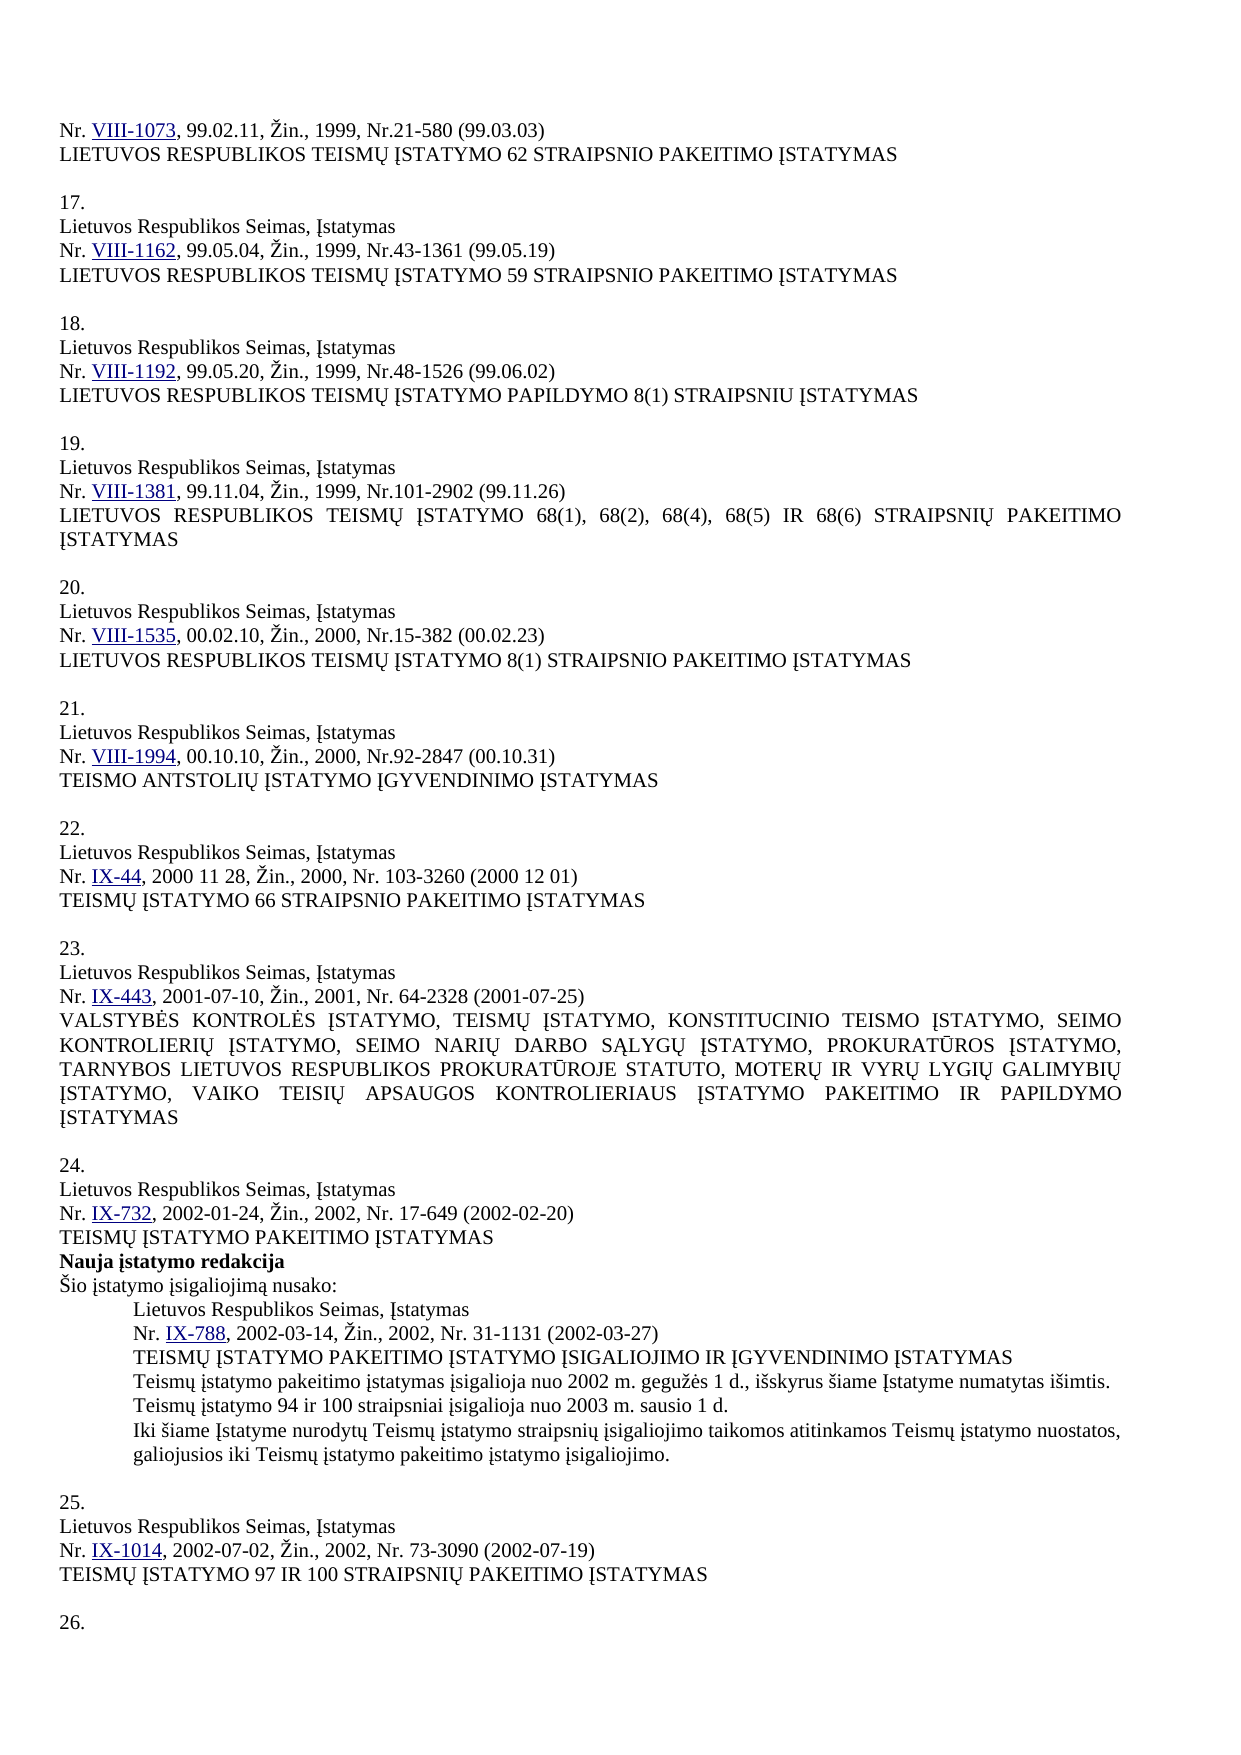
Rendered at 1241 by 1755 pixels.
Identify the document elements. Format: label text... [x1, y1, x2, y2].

text Nr. IX-443, 2001-07-10, Žin., 2001, Nr. 64-2328 (2001-07-25) [59, 984, 1122, 1008]
text Nr. IX-44, 2000 11 28, Žin., 2000, Nr. 103-3260 (2000 12 01) [59, 864, 1122, 888]
text LIETUVOS RESPUBLIKOS TEISMŲ ĮSTATYMO 68(1), 68(2), 68(4), 68(5) IR 68(6) STRAIPSNIŲ PAKEITIMO ĮSTATYMAS [59, 503, 1122, 551]
text 17. [59, 190, 1122, 214]
text Lietuvos Respublikos Seimas, Įstatymas [59, 1514, 1122, 1538]
text Teismų įstatymo pakeitimo įstatymas įsigalioja nuo 2002 m. gegužės 1 d., išskyrus šiame Įstatyme numatytas išimtis. [133, 1369, 1122, 1393]
subtitle Nauja įstatymo redakcija [59, 1249, 1122, 1273]
text Nr. VIII-1535, 00.02.10, Žin., 2000, Nr.15-382 (00.02.23) [59, 623, 1122, 647]
text 20. [59, 575, 1122, 599]
text 26. [59, 1610, 1122, 1634]
text Nr. VIII-1162, 99.05.04, Žin., 1999, Nr.43-1361 (99.05.19) [59, 238, 1122, 262]
text Nr. VIII-1073, 99.02.11, Žin., 1999, Nr.21-580 (99.03.03) [59, 118, 1122, 142]
text Nr. VIII-1192, 99.05.20, Žin., 1999, Nr.48-1526 (99.06.02) [59, 359, 1122, 383]
text 19. [59, 431, 1122, 455]
text Lietuvos Respublikos Seimas, Įstatymas [59, 599, 1122, 623]
text 18. [59, 311, 1122, 335]
text 24. [59, 1153, 1122, 1177]
text Lietuvos Respublikos Seimas, Įstatymas [59, 960, 1122, 984]
text LIETUVOS RESPUBLIKOS TEISMŲ ĮSTATYMO 59 STRAIPSNIO PAKEITIMO ĮSTATYMAS [59, 262, 1122, 287]
text Šio įstatymo įsigaliojimą nusako: [59, 1273, 1122, 1297]
text 21. [59, 696, 1122, 720]
text TEISMŲ ĮSTATYMO PAKEITIMO ĮSTATYMAS [59, 1225, 1122, 1249]
text Lietuvos Respublikos Seimas, Įstatymas [59, 1177, 1122, 1201]
text LIETUVOS RESPUBLIKOS TEISMŲ ĮSTATYMO 8(1) STRAIPSNIO PAKEITIMO ĮSTATYMAS [59, 647, 1122, 672]
text TEISMŲ ĮSTATYMO PAKEITIMO ĮSTATYMO ĮSIGALIOJIMO IR ĮGYVENDINIMO ĮSTATYMAS [133, 1345, 1122, 1369]
text LIETUVOS RESPUBLIKOS TEISMŲ ĮSTATYMO 62 STRAIPSNIO PAKEITIMO ĮSTATYMAS [59, 142, 1122, 166]
text Lietuvos Respublikos Seimas, Įstatymas [59, 840, 1122, 864]
text TEISMŲ ĮSTATYMO 66 STRAIPSNIO PAKEITIMO ĮSTATYMAS [59, 888, 1122, 912]
text 25. [59, 1490, 1122, 1514]
text Lietuvos Respublikos Seimas, Įstatymas [59, 1297, 1122, 1321]
text 23. [59, 936, 1122, 960]
text Lietuvos Respublikos Seimas, Įstatymas [59, 720, 1122, 744]
text TEISMO ANTSTOLIŲ ĮSTATYMO ĮGYVENDINIMO ĮSTATYMAS [59, 768, 1122, 792]
text TEISMŲ ĮSTATYMO 97 IR 100 STRAIPSNIŲ PAKEITIMO ĮSTATYMAS [59, 1562, 1122, 1586]
text Lietuvos Respublikos Seimas, Įstatymas [59, 214, 1122, 238]
text Lietuvos Respublikos Seimas, Įstatymas [59, 455, 1122, 479]
text 22. [59, 816, 1122, 840]
text Iki šiame Įstatyme nurodytų Teismų įstatymo straipsnių įsigaliojimo taikomos atitinkamos Teismų įstatymo nuostatos, galiojusios iki Teismų įstatymo pakeitimo įstatymo įsigaliojimo. [133, 1417, 1122, 1466]
text VALSTYBĖS KONTROLĖS ĮSTATYMO, TEISMŲ ĮSTATYMO, KONSTITUCINIO TEISMO ĮSTATYMO, SEIMO KONTROLIERIŲ ĮSTATYMO, SEIMO NARIŲ DARBO SĄLYGŲ ĮSTATYMO, PROKURATŪROS ĮSTATYMO, TARNYBOS LIETUVOS RESPUBLIKOS PROKURATŪROJE STATUTO, MOTERŲ IR VYRŲ LYGIŲ GALIMYBIŲ ĮSTATYMO, VAIKO TEISIŲ APSAUGOS KONTROLIERIAUS ĮSTATYMO PAKEITIMO IR PAPILDYMO ĮSTATYMAS [59, 1008, 1122, 1129]
text Nr. IX-788, 2002-03-14, Žin., 2002, Nr. 31-1131 (2002-03-27) [59, 1321, 1122, 1345]
text Nr. IX-732, 2002-01-24, Žin., 2002, Nr. 17-649 (2002-02-20) [59, 1201, 1122, 1225]
text Nr. VIII-1994, 00.10.10, Žin., 2000, Nr.92-2847 (00.10.31) [59, 744, 1122, 768]
text Teismų įstatymo 94 ir 100 straipsniai įsigalioja nuo 2003 m. sausio 1 d. [59, 1393, 1122, 1417]
text Nr. IX-1014, 2002-07-02, Žin., 2002, Nr. 73-3090 (2002-07-19) [59, 1538, 1122, 1562]
text Lietuvos Respublikos Seimas, Įstatymas [59, 335, 1122, 359]
text Nr. VIII-1381, 99.11.04, Žin., 1999, Nr.101-2902 (99.11.26) [59, 479, 1122, 503]
text LIETUVOS RESPUBLIKOS TEISMŲ ĮSTATYMO PAPILDYMO 8(1) STRAIPSNIU ĮSTATYMAS [59, 383, 1122, 407]
